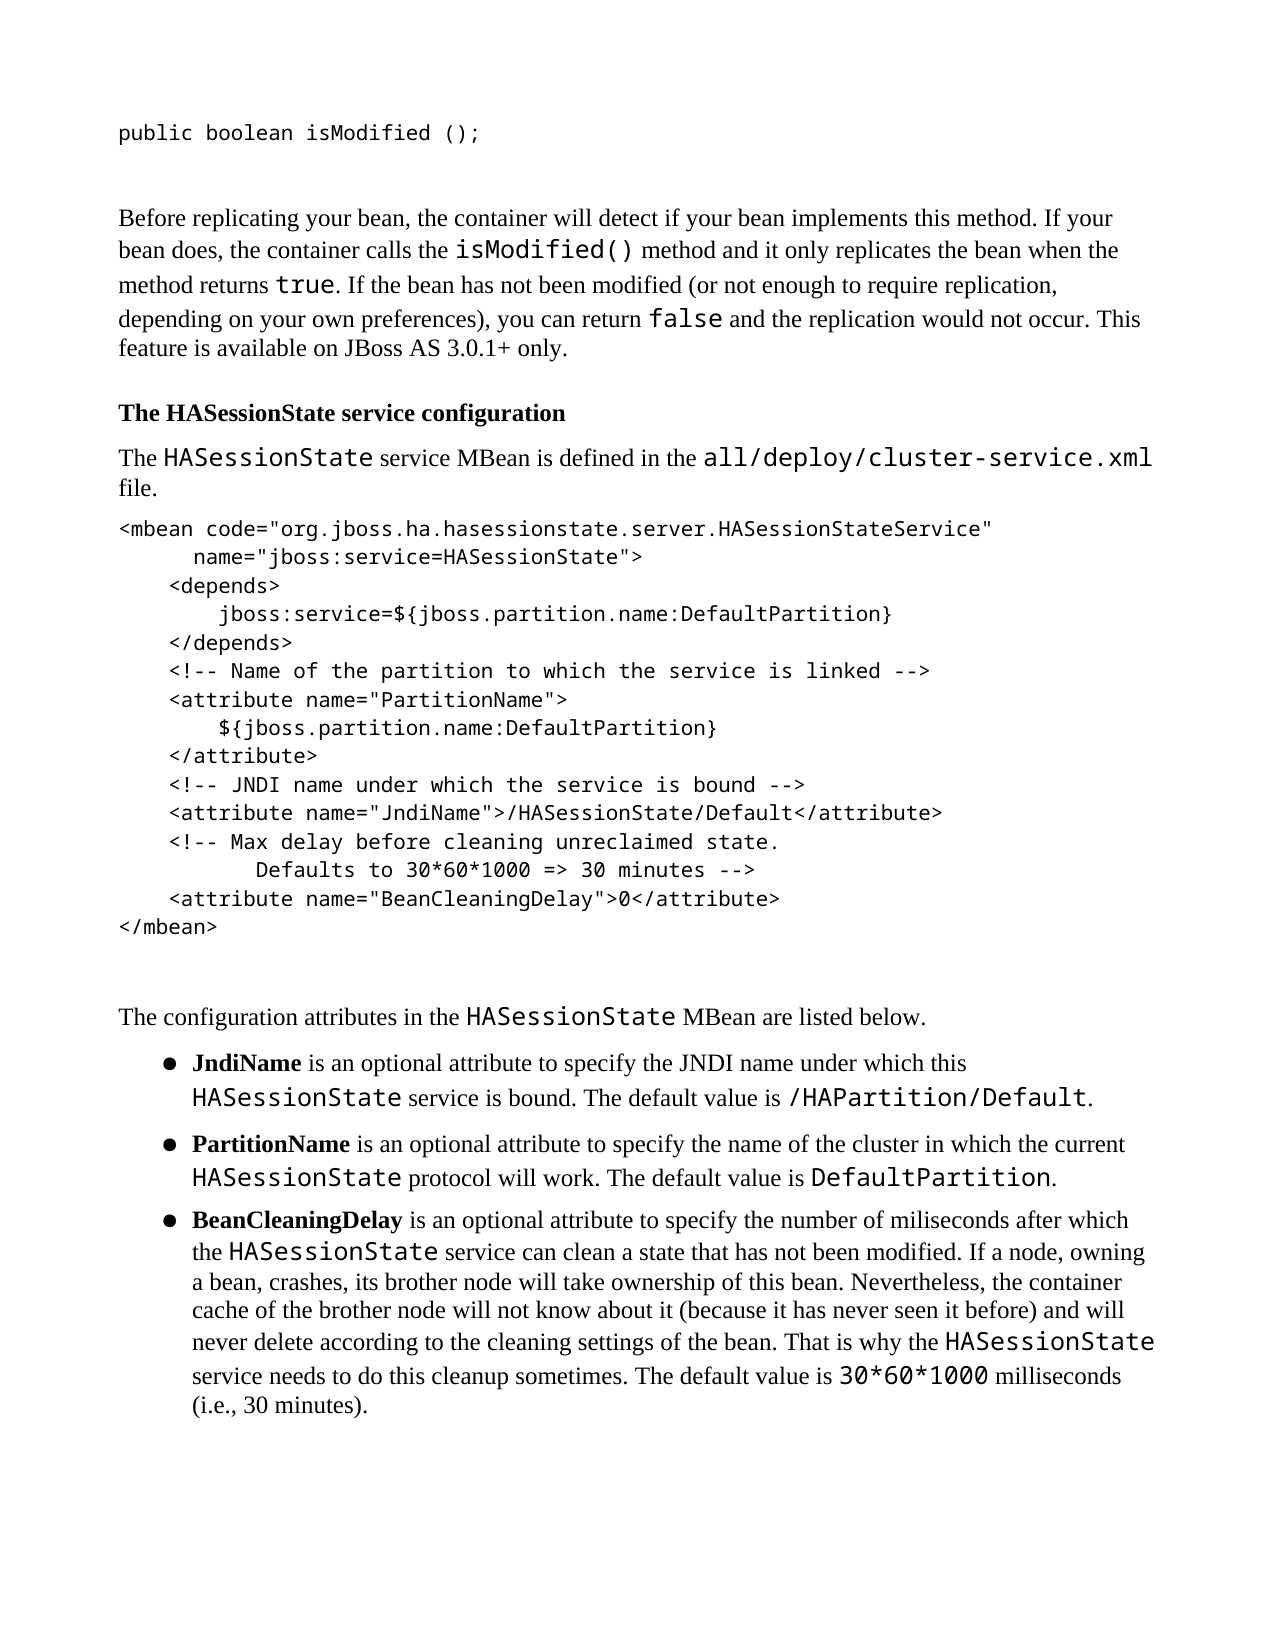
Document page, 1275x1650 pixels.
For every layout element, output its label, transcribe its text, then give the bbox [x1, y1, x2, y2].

subtitle The HASessionState service configuration [118, 399, 1157, 427]
list JndiName is an optional attribute to specify the JNDI name under which this HASessionState service is bound. The default value is /HAPartition/Default. [162, 1045, 1157, 1113]
text <attribute name="JndiName">/HASessionState/Default</attribute> [118, 798, 1157, 827]
text <depends> [118, 571, 1157, 599]
text public boolean isModified (); [118, 118, 1157, 147]
text <!-- Max delay before cleaning unreclaimed state. [118, 827, 1157, 855]
text name="jboss:service=HASessionState"> [118, 542, 1157, 571]
list BeanCleaningDelay is an optional attribute to specify the number of miliseconds after which the HASessionState service can clean a state that has not been modified. If a node, owning a bean, crashes, its brother node will take ownership of this bean. Nevertheless, the container cache of the brother node will not know about it (because it has never seen it before) and will never delete according to the cleaning settings of the bean. That is why the HASessionState service needs to do this cleanup sometimes. The default value is 30*60*1000 milliseconds (i.e., 30 minutes). [162, 1206, 1157, 1419]
text jboss:service=${jboss.partition.name:DefaultPartition} [118, 599, 1157, 628]
text <attribute name="PartitionName"> [118, 685, 1157, 713]
text <!-- Name of the partition to which the service is linked --> [118, 656, 1157, 685]
list PartitionName is an optional attribute to specify the name of the cluster in which the current HASessionState protocol will work. The default value is DefaultPartition. [162, 1126, 1157, 1194]
text <mbean code="org.jboss.ha.hasessionstate.server.HASessionStateService" [118, 514, 1157, 542]
text </attribute> [118, 742, 1157, 770]
text ${jboss.partition.name:DefaultPartition} [118, 713, 1157, 742]
text The configuration attributes in the HASessionState MBean are listed below. [118, 998, 1157, 1033]
text <attribute name="BeanCleaningDelay">0</attribute> [118, 884, 1157, 912]
text The HASessionState service MBean is defined in the all/deploy/cluster-service.xml file. [118, 440, 1157, 502]
text <!-- JNDI name under which the service is bound --> [118, 770, 1157, 798]
text </mbean> [118, 912, 1157, 941]
text Defaults to 30*60*1000 => 30 minutes --> [118, 855, 1157, 884]
text </depends> [118, 628, 1157, 656]
text Before replicating your bean, the container will detect if your bean implements this method. If your bean does, the container calls the isModified() method and it only replicates the bean when the method returns true. If the bean has not been modified (or not enough to require replication, depending on your own preferences), you can return false and the replication would not occur. This feature is available on JBoss AS 3.0.1+ only. [118, 204, 1157, 362]
